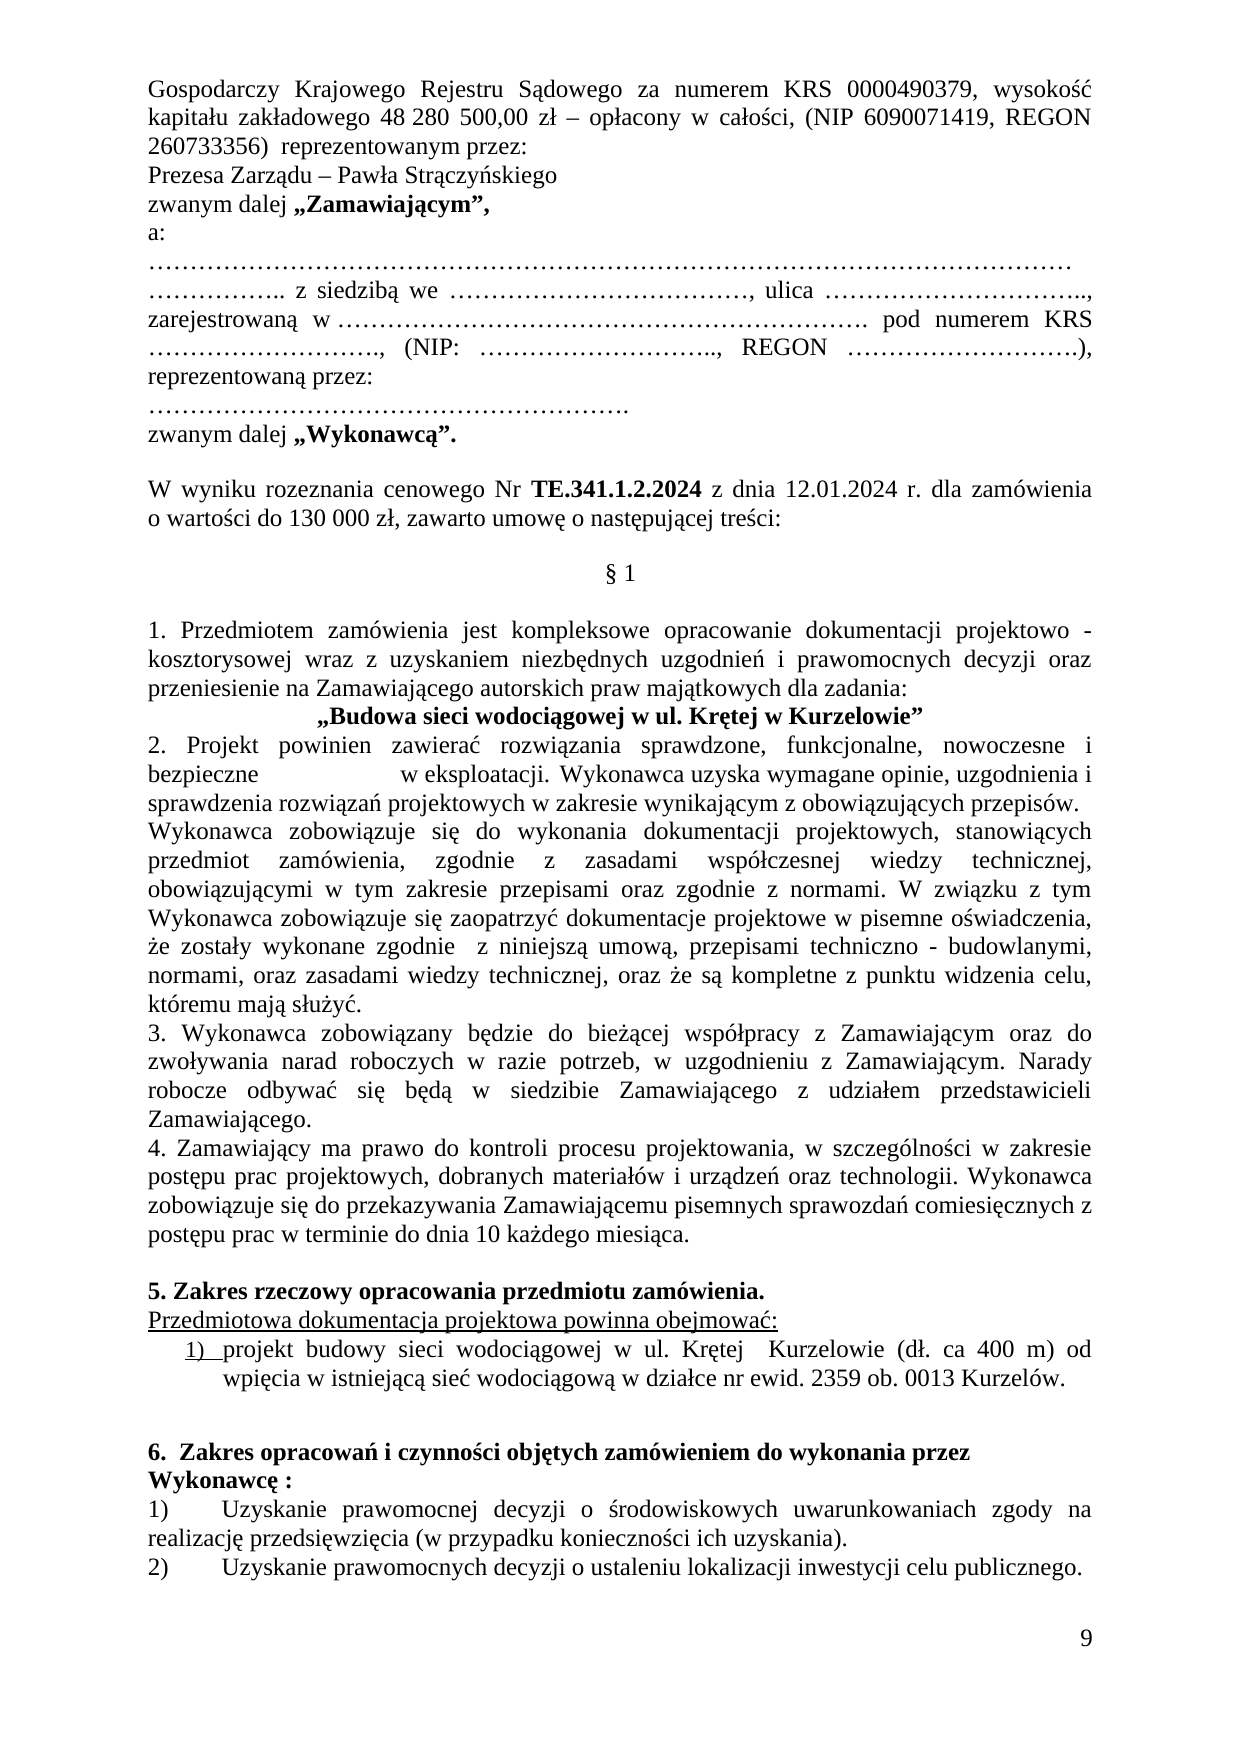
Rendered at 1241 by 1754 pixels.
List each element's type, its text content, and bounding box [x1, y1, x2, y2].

text ……………………………………………………………………………………………………………….. z siedzibą we ………………………………, ulica ………………………….., zarejestrowaną w ………………………………………………………. pod numerem KRS ………………………., (NIP: ……………………….., REGON ……………………….), reprezentowaną przez: [148, 246, 1093, 390]
list projekt budowy sieci wodociągowej w ul. Krętej Kurzelowie (dł. ca 400 m) od wpięcia w istniejącą sieć wodociągową w działce nr ewid. 2359 ob. 0013 Kurzelów. [185, 1334, 1093, 1391]
text 4. Zamawiający ma prawo do kontroli procesu projektowania, w szczególności w zakresie postępu prac projektowych, dobranych materiałów i urządzeń oraz technologii. Wykonawca zobowiązuje się do przekazywania Zamawiającemu pisemnych sprawozdań comiesięcznych z postępu prac w terminie do dnia 10 każdego miesiąca. [148, 1133, 1093, 1248]
list Uzyskanie prawomocnej decyzji o środowiskowych uwarunkowaniach zgody na realizację przedsięwzięcia (w przypadku konieczności ich uzyskania). [148, 1494, 1093, 1552]
text 6. Zakres opracowań i czynności objętych zamówieniem do wykonania przez Wykonawcę : [148, 1437, 1093, 1494]
text 1. Przedmiotem zamówienia jest kompleksowe opracowanie dokumentacji projektowo - kosztorysowej wraz z uzyskaniem niezbędnych uzgodnień i prawomocnych decyzji oraz przeniesienie na Zamawiającego autorskich praw majątkowych dla zadania: [148, 615, 1093, 701]
text Gospodarczy Krajowego Rejestru Sądowego za numerem KRS 0000490379, wysokość kapitału zakładowego 48 280 500,00 zł – opłacony w całości, (NIP 6090071419, REGON 260733356) reprezentowanym przez: [148, 74, 1093, 160]
text § 1 [148, 558, 1093, 586]
text 5. Zakres rzeczowy opracowania przedmiotu zamówienia. [148, 1276, 1093, 1305]
text 3. Wykonawca zobowiązany będzie do bieżącej współpracy z Zamawiającym oraz do zwoływania narad roboczych w razie potrzeb, w uzgodnieniu z Zamawiającym. Narady robocze odbywać się będą w siedzibie Zamawiającego z udziałem przedstawicieli Zamawiającego. [148, 1018, 1093, 1133]
text W wyniku rozeznania cenowego Nr TE.341.1.2.2024 z dnia 12.01.2024 r. dla zamówienia o wartości do 130 000 zł, zawarto umowę o następującej treści: [148, 474, 1093, 531]
text 2. Projekt powinien zawierać rozwiązania sprawdzone, funkcjonalne, nowoczesne i bezpieczne w eksploatacji. Wykonawca uzyska wymagane opinie, uzgodnienia i sprawdzenia rozwiązań projektowych w zakresie wynikającym z obowiązujących przepisów. [148, 730, 1093, 816]
text zwanym dalej „Wykonawcą”. [148, 419, 1093, 447]
text Wykonawca zobowiązuje się do wykonania dokumentacji projektowych, stanowiących przedmiot zamówienia, zgodnie z zasadami współczesnej wiedzy technicznej, obowiązującymi w tym zakresie przepisami oraz zgodnie z normami. W związku z tym Wykonawca zobowiązuje się zaopatrzyć dokumentacje projektowe w pisemne oświadczenia, że zostały wykonane zgodnie z niniejszą umową, przepisami techniczno - budowlanymi, normami, oraz zasadami wiedzy technicznej, oraz że są kompletne z punktu widzenia celu, któremu mają służyć. [148, 816, 1093, 1018]
text a: [148, 217, 1093, 246]
list Uzyskanie prawomocnych decyzji o ustaleniu lokalizacji inwestycji celu publicznego. [148, 1552, 1093, 1581]
text Prezesa Zarządu – Pawła Strączyńskiego zwanym dalej „Zamawiającym”, [148, 160, 1093, 217]
text …………………………………………………. [148, 390, 1093, 419]
text „Budowa sieci wodociągowej w ul. Krętej w Kurzelowie” [148, 701, 1093, 730]
text Przedmiotowa dokumentacja projektowa powinna obejmować: [148, 1305, 1093, 1334]
